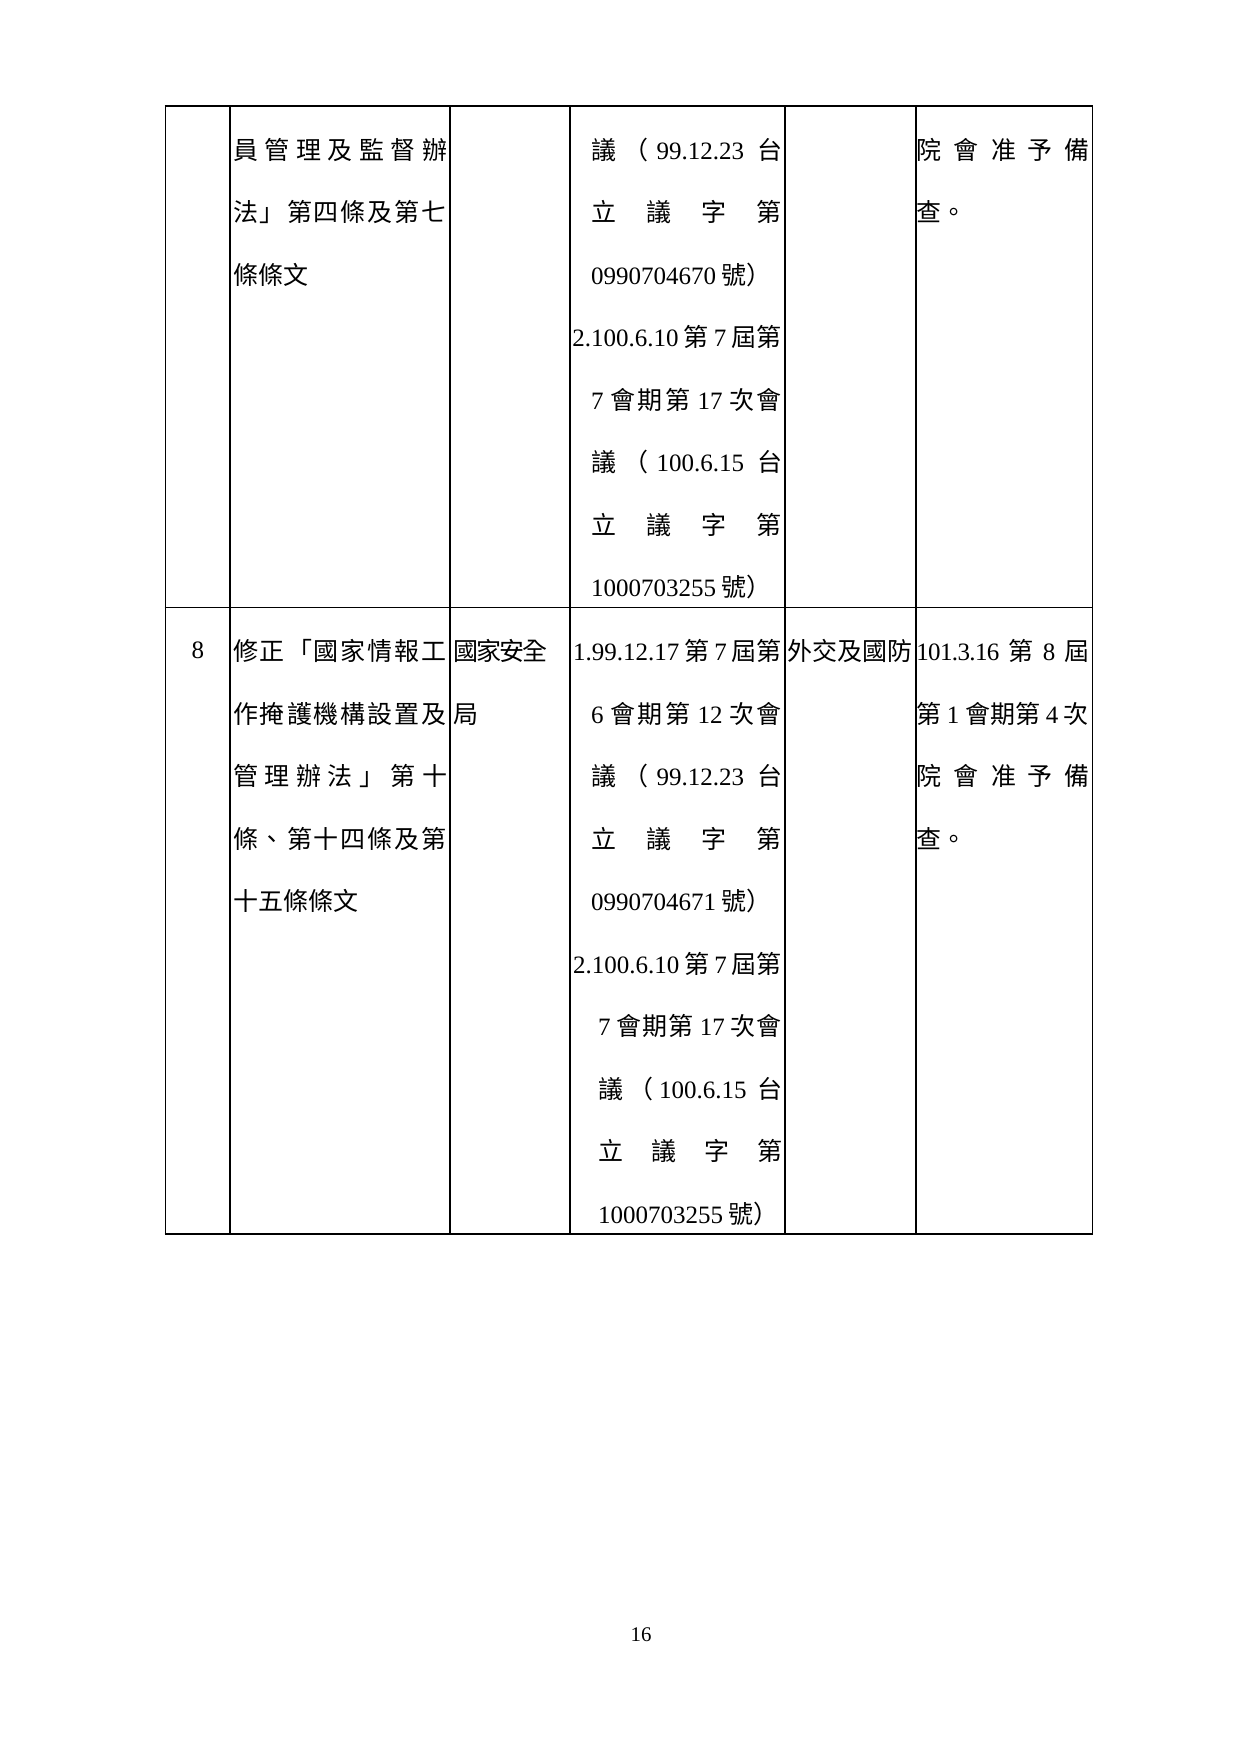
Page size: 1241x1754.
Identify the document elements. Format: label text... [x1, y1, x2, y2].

table_cell 8 [166, 608, 229, 1233]
table_cell [786, 107, 915, 607]
table_cell 修正「國家情報工作掩護機構設置及管理辦法」第十條、第十四條及第十五條條文 [231, 608, 449, 1233]
table_cell [166, 107, 229, 607]
table_cell [451, 107, 569, 607]
table_cell 議（99.12.23台立議字第0990704670號） 2.100.6.10第7屆第7會期第17次會議（100.6.15台立議字第1000703255號） [571, 107, 784, 607]
table_cell 院會准予備查。 [917, 107, 1092, 607]
table_cell 員管理及監督辦法」第四條及第七條條文 [231, 107, 449, 607]
table_cell 國家安全局 [451, 608, 569, 1233]
table_cell 外交及國防 [786, 608, 915, 1233]
table_cell 1.99.12.17第7屆第6會期第12次會議（99.12.23台立議字第0990704671號） 2.100.6.10第7屆第7會期第17次會議（100.6.15台立議字第1000703255號） [571, 608, 784, 1233]
table_cell 101.3.16第8屆第1會期第4次院會准予備查。 [917, 608, 1092, 1233]
